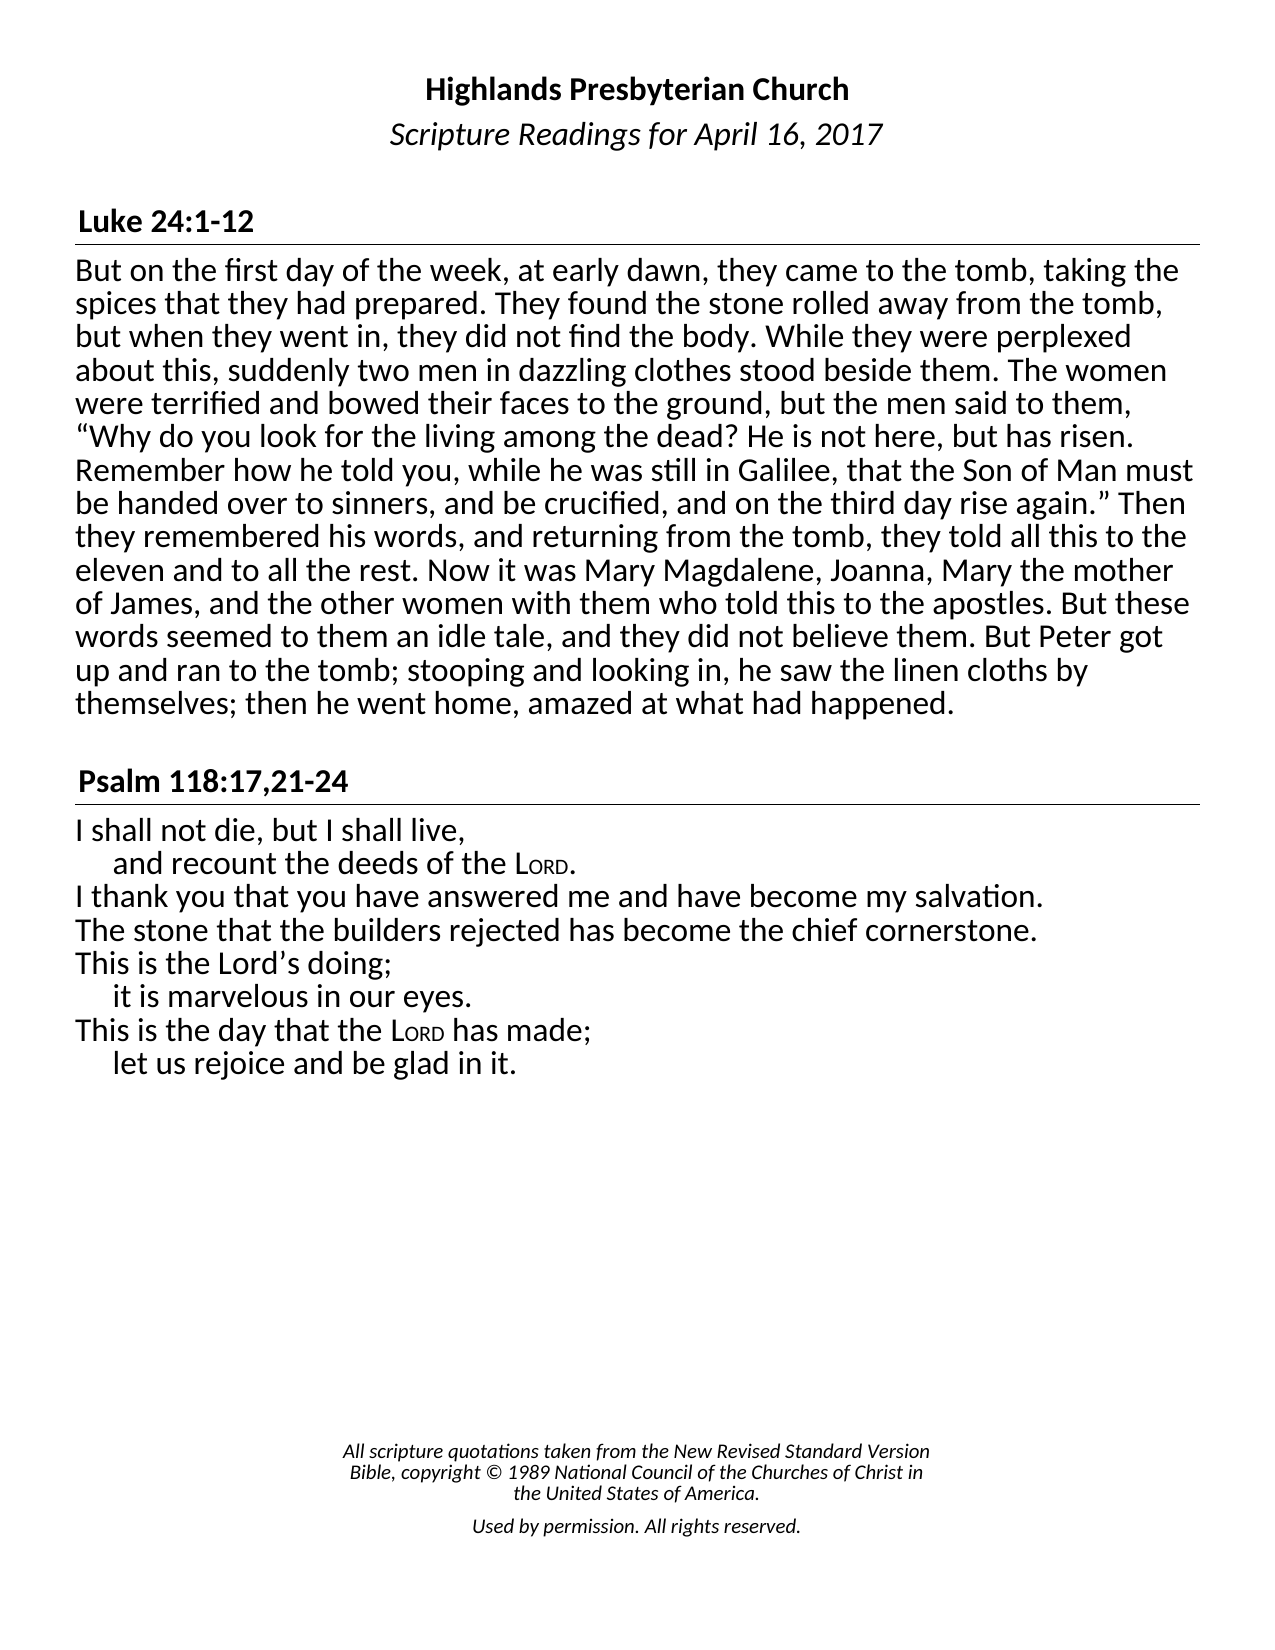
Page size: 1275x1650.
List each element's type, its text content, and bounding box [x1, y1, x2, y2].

text Used by permission. All rights reserved. [337, 1518, 937, 1539]
text This is the day that the Lord has made; let us rejoice and be glad in it. [75, 1016, 1200, 1083]
text All scripture quotations taken from the New Revised Standard Version Bible, copyright © 1989 National Council of the Churches of Christ in the United States of America. [337, 1443, 937, 1506]
text This is the Lord’s doing; it is marvelous in our eyes. [75, 949, 1200, 1016]
text I shall not die, but I shall live, and recount the deeds of the Lord. [75, 816, 1200, 883]
subtitle Scripture Readings for April 16, 2017 [75, 120, 1200, 154]
subtitle Luke 24:1-12 [75, 204, 1200, 244]
text The stone that the builders rejected has become the chief cornerstone. [75, 916, 1200, 949]
title Highlands Presbyterian Church [75, 75, 1200, 108]
text I thank you that you have answered me and have become my salvation. [75, 883, 1200, 916]
subtitle Psalm 118:17,21-24 [75, 764, 1200, 804]
text But on the first day of the week, at early dawn, they came to the tomb, taking the spices that they had prepared. They found the stone rolled away from the tomb, but when they went in, they did not find the body. While they were perplexed about this, suddenly two men in dazzling clothes stood beside them. The women were terrified and bowed their faces to the ground, but the men said to them, “Why do you look for the living among the dead? He is not here, but has risen. Remember how he told you, while he was still in Galilee, that the Son of Man must be handed over to sinners, and be crucified, and on the third day rise again.” Then they remembered his words, and returning from the tomb, they told all this to the eleven and to all the rest. Now it was Mary Magdalene, Joanna, Mary the mother of James, and the other women with them who told this to the apostles. But these words seemed to them an idle tale, and they did not believe them. But Peter got up and ran to the tomb; stooping and looking in, he saw the linen cloths by themselves; then he went home, amazed at what had happened. [75, 256, 1200, 723]
